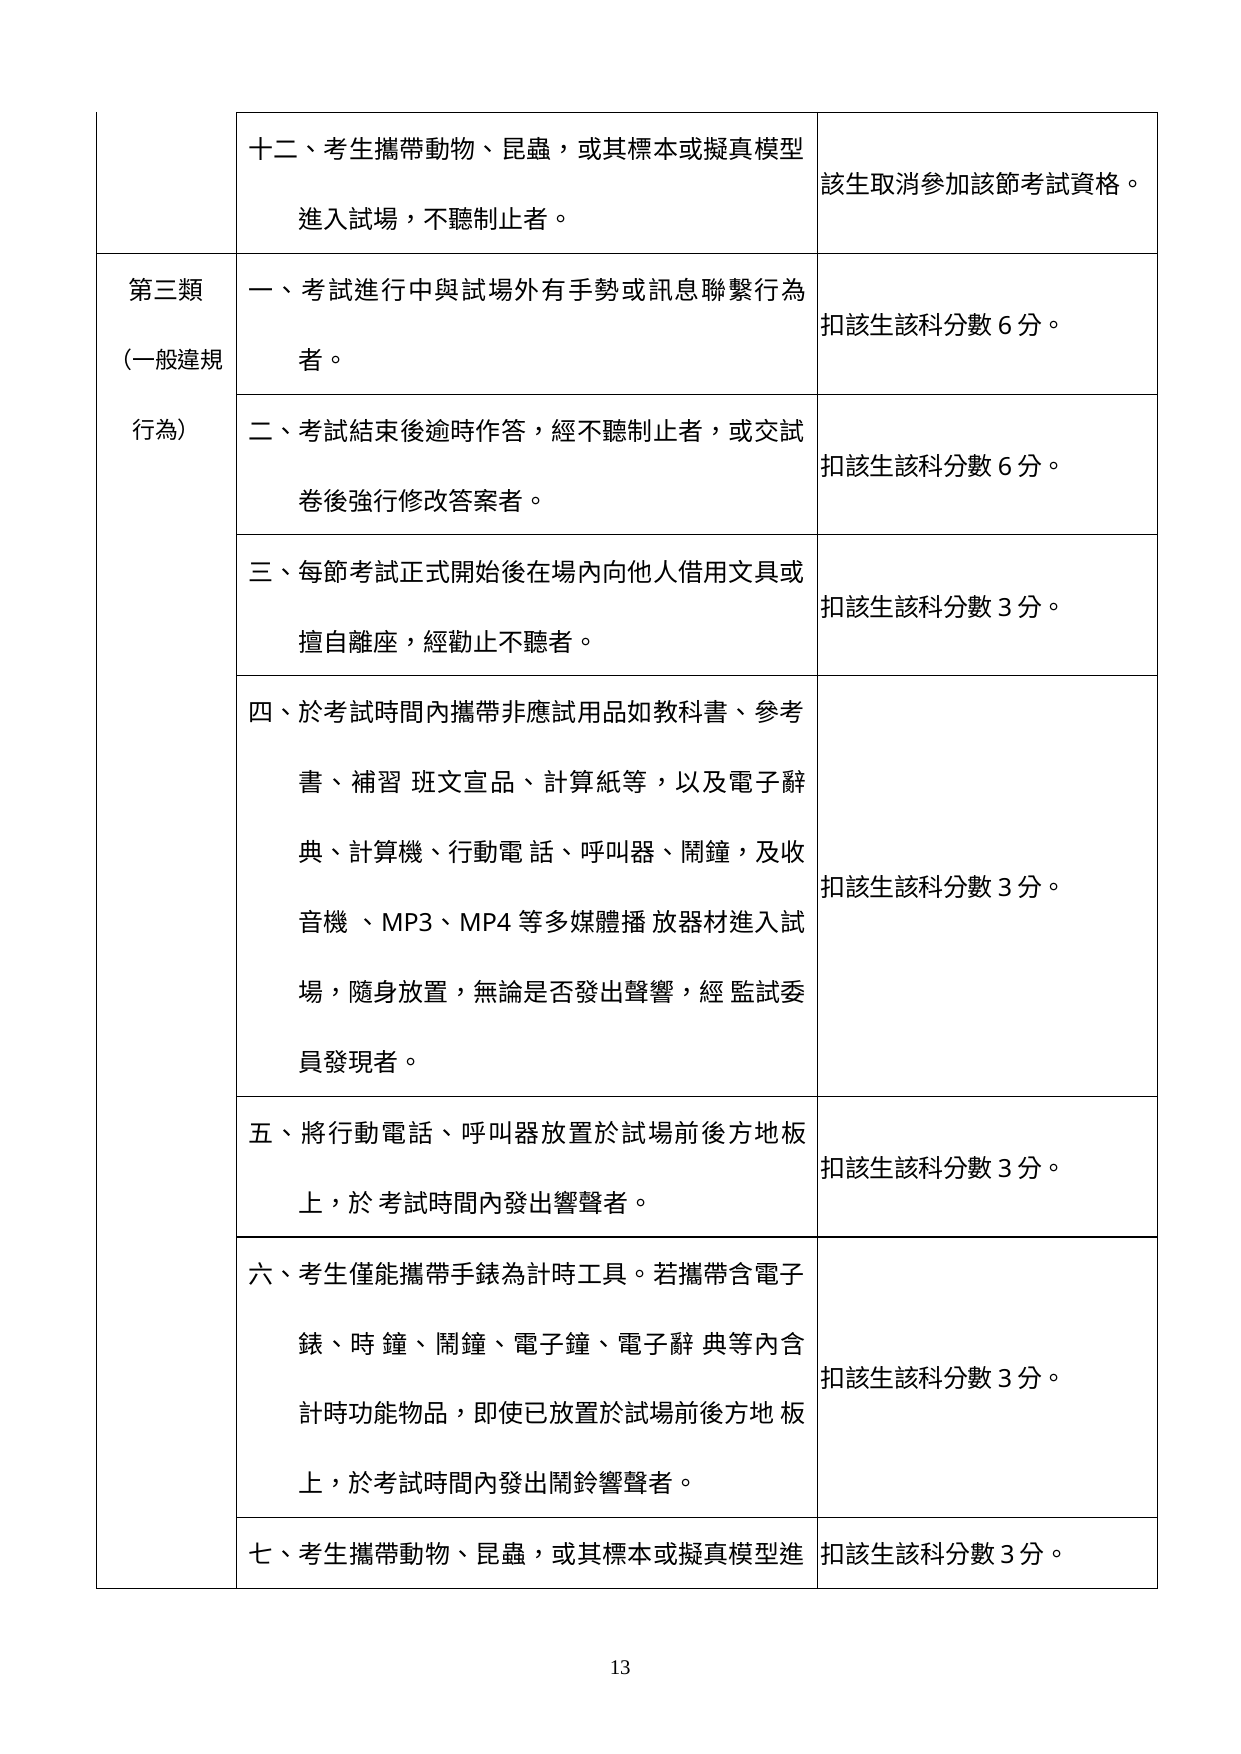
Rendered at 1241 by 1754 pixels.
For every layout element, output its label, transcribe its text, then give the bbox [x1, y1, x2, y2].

table_cell 一、考試進行中與試場外有手勢或訊息聯繫行為者。 [237, 254, 817, 393]
table_cell 扣該生該科分數3分。 [818, 1518, 1157, 1588]
table_cell 三、每節考試正式開始後在場內向他人借用文具或擅自離座，經勸止不聽者。 [237, 535, 817, 675]
table_cell 六、考生僅能攜帶手錶為計時工具。若攜帶含電子錶、時 鐘、鬧鐘、電子鐘、電子辭 典等內含計時功能物品，即使已放置於試場前後方地 板上，於考試時間內發出鬧鈴響聲者。 [237, 1238, 817, 1517]
table_cell 五、將行動電話、呼叫器放置於試場前後方地板上，於 考試時間內發出響聲者。 [237, 1097, 817, 1236]
table_cell 扣該生該科分數6分。 [818, 395, 1157, 534]
table_cell 第三類 （一般違規行為） [97, 254, 236, 1588]
table_cell 扣該生該科分數3分。 [818, 1097, 1157, 1236]
table_cell 該生取消參加該節考試資格。 [818, 113, 1157, 253]
table_cell 扣該生該科分數3分。 [818, 676, 1157, 1096]
table_cell 十二、考生攜帶動物、昆蟲，或其標本或擬真模型進入試場，不聽制止者。 [237, 113, 817, 253]
table_cell 四、於考試時間內攜帶非應試用品如教科書、參考書、補習 班文宣品、計算紙等，以及電子辭典、計算機、行動電 話、呼叫器、鬧鐘，及收音機 、MP3、MP4 等多媒體播 放器材進入試場，隨身放置，無論是否發出聲響，經 監試委員發現者。 [237, 676, 817, 1096]
table_cell 二、考試結束後逾時作答，經不聽制止者，或交試卷後強行修改答案者。 [237, 395, 817, 534]
table_cell 扣該生該科分數6分。 [818, 254, 1157, 393]
table_cell 扣該生該科分數3分。 [818, 535, 1157, 675]
table_cell 扣該生該科分數3分。 [818, 1238, 1157, 1517]
table_cell 七、考生攜帶動物、昆蟲，或其標本或擬真模型進 [237, 1518, 817, 1588]
